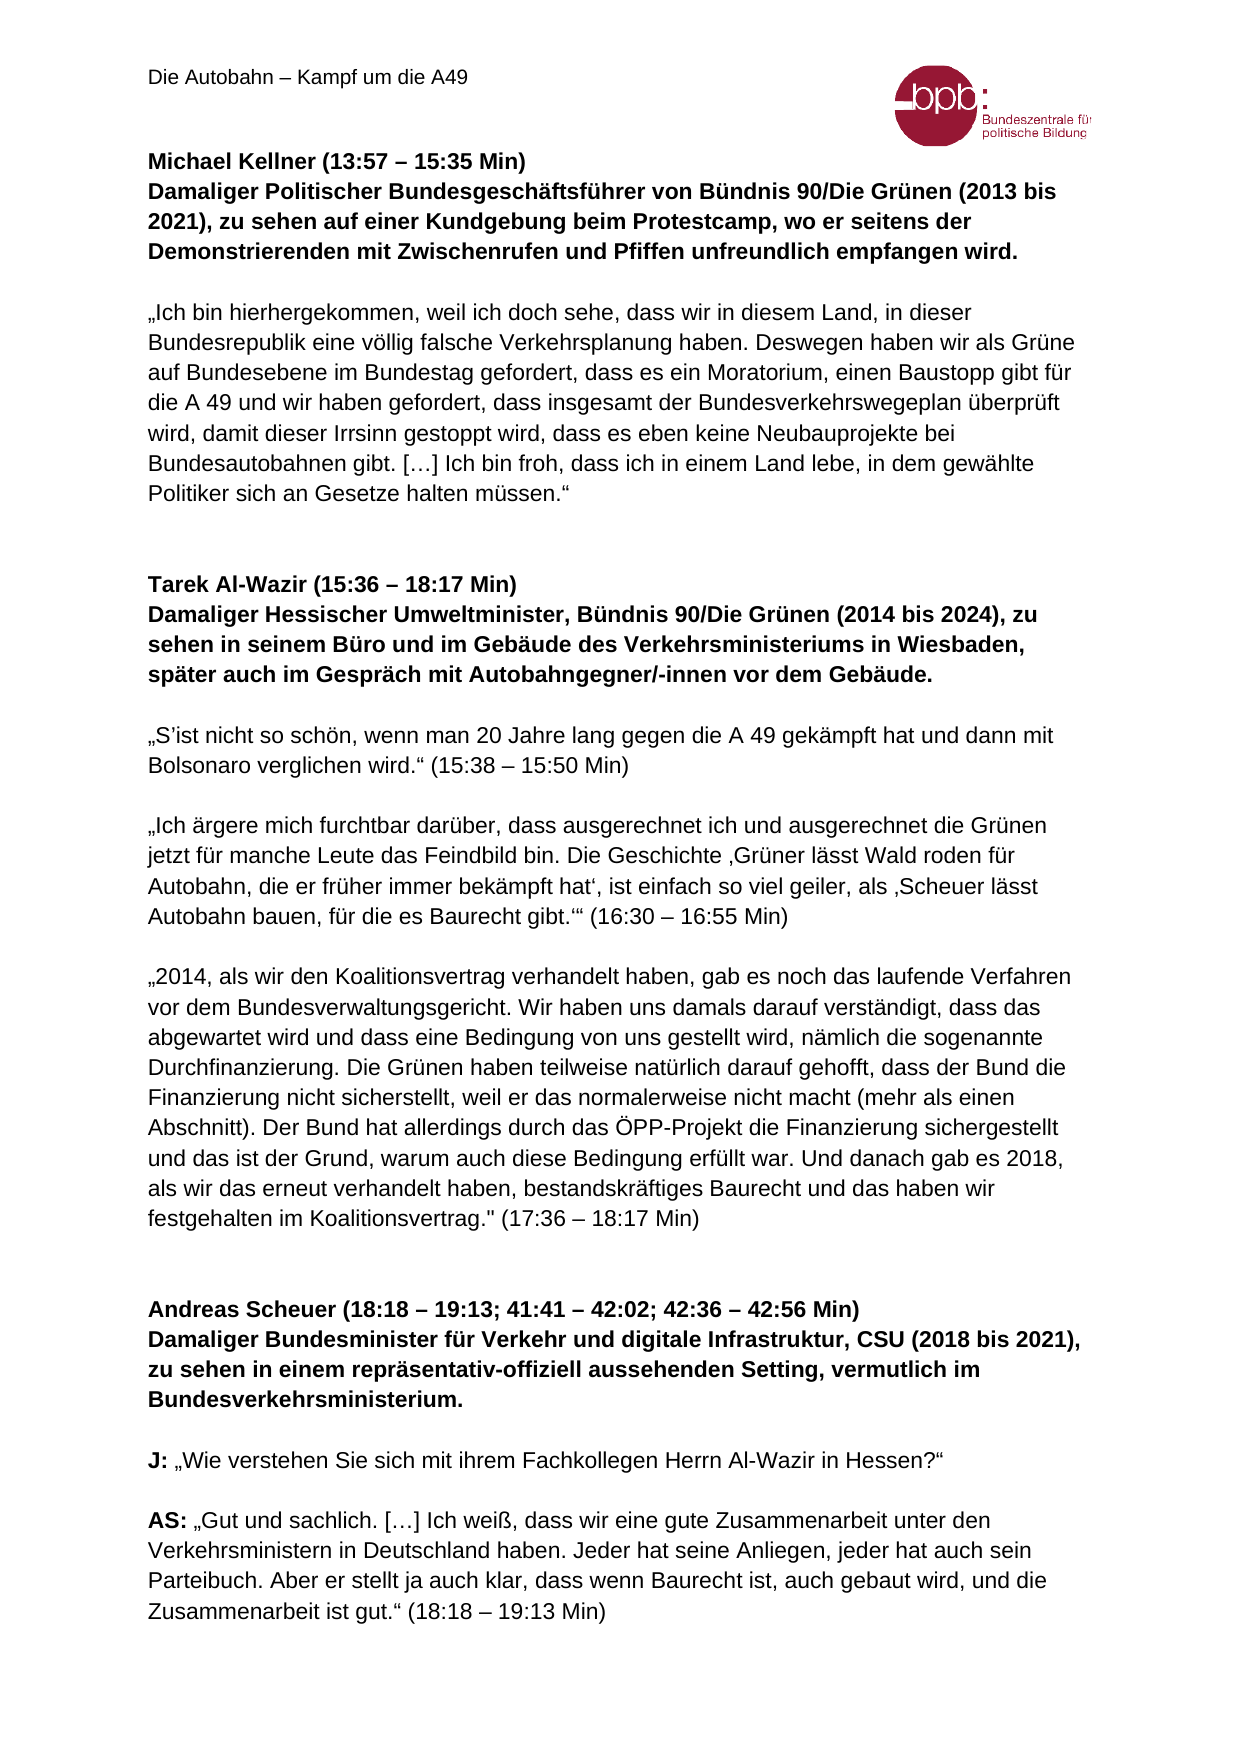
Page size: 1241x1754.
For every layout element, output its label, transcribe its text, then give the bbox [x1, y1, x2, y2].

text „S’ist nicht so schön, wenn man 20 Jahre lang gegen die A 49 gekämpft hat und dann mit Bolsonaro verglichen wird.“ (15:38 – 15:50 Min) [148, 722, 1093, 778]
text „2014, als wir den Koalitionsvertrag verhandelt haben, gab es noch das laufende Verfahren vor dem Bundesverwaltungsgericht. Wir haben uns damals darauf verständigt, dass das abgewartet wird und dass eine Bedingung von uns gestellt wird, nämlich die sogenannte Durchfinanzierung. Die Grünen haben teilweise natürlich darauf gehofft, dass der Bund die Finanzierung nicht sicherstellt, weil er das normalerweise nicht macht (mehr als einen Abschnitt). Der Bund hat allerdings durch das ÖPP-Projekt die Finanzierung sichergestellt und das ist der Grund, warum auch diese Bedingung erfüllt war. Und danach gab es 2018, als wir das erneut verhandelt haben, bestandskräftiges Baurecht und das haben wir festgehalten im Koalitionsvertrag." (17:36 – 18:17 Min) [148, 963, 1093, 1231]
text „Ich ärgere mich furchtbar darüber, dass ausgerechnet ich und ausgerechnet die Grünen jetzt für manche Leute das Feindbild bin. Die Geschichte ‚Grüner lässt Wald roden für Autobahn, die er früher immer bekämpft hat‘, ist einfach so viel geiler, als ‚Scheuer lässt Autobahn bauen, für die es Baurecht gibt.‘“ (16:30 – 16:55 Min) [148, 812, 1093, 929]
text Tarek Al-Wazir (15:36 – 18:17 Min) [148, 571, 1093, 597]
text „Ich bin hierhergekommen, weil ich doch sehe, dass wir in diesem Land, in dieser Bundesrepublik eine völlig falsche Verkehrsplanung haben. Deswegen haben wir als Grüne auf Bundesebene im Bundestag gefordert, dass es ein Moratorium, einen Baustopp gibt für die A 49 und wir haben gefordert, dass insgesamt der Bundesverkehrswegeplan überprüft wird, damit dieser Irrsinn gestoppt wird, dass es eben keine Neubauprojekte bei Bundesautobahnen gibt. […] Ich bin froh, dass ich in einem Land lebe, in dem gewählte Politiker sich an Gesetze halten müssen.“ [148, 299, 1093, 506]
text Damaliger Politischer Bundesgeschäftsführer von Bündnis 90/Die Grünen (2013 bis 2021), zu sehen auf einer Kundgebung beim Protestcamp, wo er seitens der Demonstrierenden mit Zwischenrufen und Pfiffen unfreundlich empfangen wird. [148, 178, 1093, 264]
text Andreas Scheuer (18:18 – 19:13; 41:41 – 42:02; 42:36 – 42:56 Min) [148, 1296, 1093, 1322]
text Michael Kellner (13:57 – 15:35 Min) [148, 148, 1093, 174]
text AS: „Gut und sachlich. […] Ich weiß, dass wir eine gute Zusammenarbeit unter den Verkehrsministern in Deutschland haben. Jeder hat seine Anliegen, jeder hat auch sein Parteibuch. Aber er stellt ja auch klar, dass wenn Baurecht ist, auch gebaut wird, und die Zusammenarbeit ist gut.“ (18:18 – 19:13 Min) [148, 1507, 1093, 1624]
text J: „Wie verstehen Sie sich mit ihrem Fachkollegen Herrn Al-Wazir in Hessen?“ [148, 1447, 1093, 1473]
text Damaliger Bundesminister für Verkehr und digitale Infrastruktur, CSU (2018 bis 2021), zu sehen in einem repräsentativ-offiziell aussehenden Setting, vermutlich im Bundesverkehrsministerium. [148, 1326, 1093, 1412]
text Damaliger Hessischer Umweltminister, Bündnis 90/Die Grünen (2014 bis 2024), zu sehen in seinem Büro und im Gebäude des Verkehrsministeriums in Wiesbaden, später auch im Gespräch mit Autobahngegner/-innen vor dem Gebäude. [148, 601, 1093, 687]
